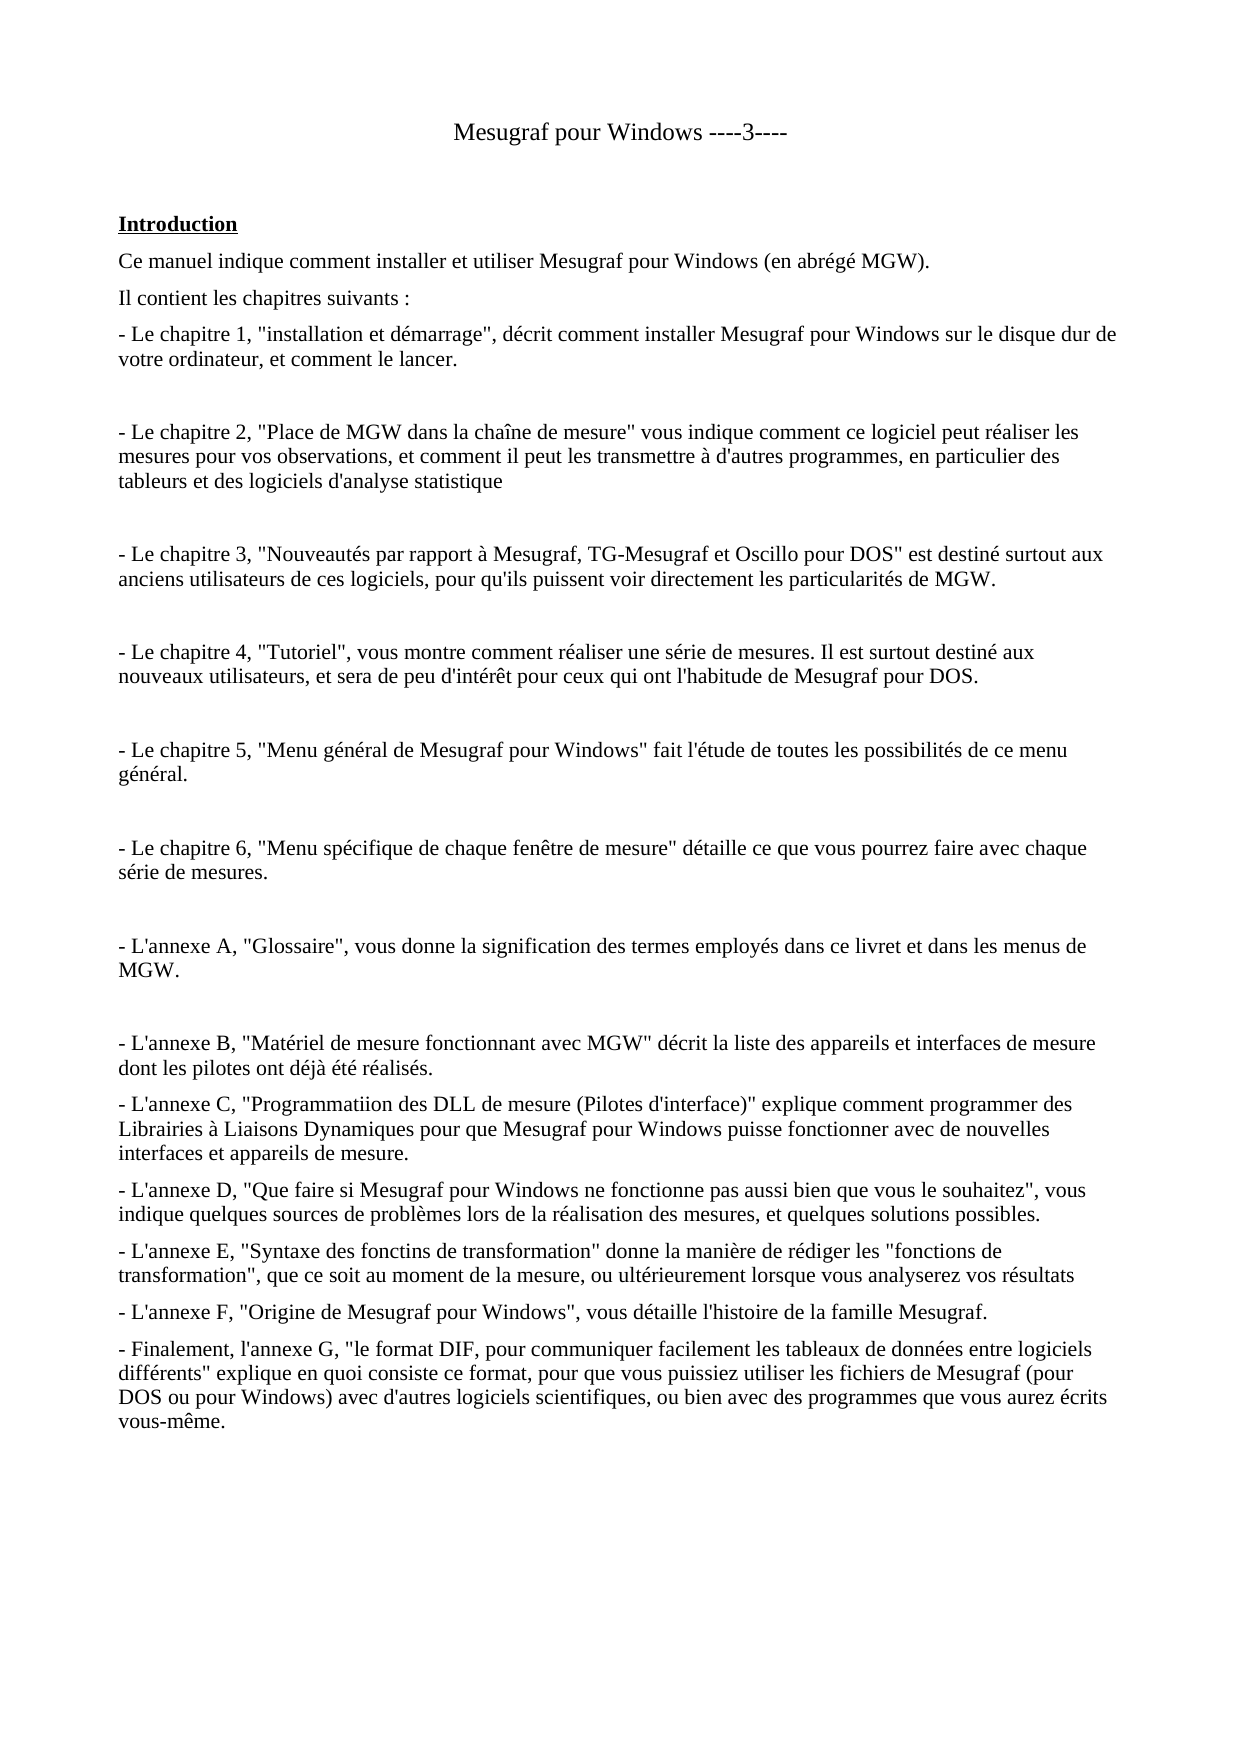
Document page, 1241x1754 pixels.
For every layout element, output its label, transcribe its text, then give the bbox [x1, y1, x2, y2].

text - L'annexe C, "Programmatiion des DLL de mesure (Pilotes d'interface)" explique comment programmer des Librairies à Liaisons Dynamiques pour que Mesugraf pour Windows puisse fonctionner avec de nouvelles interfaces et appareils de mesure. [118, 1092, 1122, 1165]
text - Le chapitre 6, "Menu spécifique de chaque fenêtre de mesure" détaille ce que vous pourrez faire avec chaque série de mesures. [118, 836, 1122, 884]
text - L'annexe F, "Origine de Mesugraf pour Windows", vous détaille l'histoire de la famille Mesugraf. [118, 1300, 1122, 1324]
text - L'annexe A, "Glossaire", vous donne la signification des termes employés dans ce livret et dans les menus de MGW. [118, 933, 1122, 982]
text - Le chapitre 4, "Tutoriel", vous montre comment réaliser une série de mesures. Il est surtout destiné aux nouveaux utilisateurs, et sera de peu d'intérêt pour ceux qui ont l'habitude de Mesugraf pour DOS. [118, 640, 1122, 689]
text - L'annexe D, "Que faire si Mesugraf pour Windows ne fonctionne pas aussi bien que vous le souhaitez", vous indique quelques sources de problèmes lors de la réalisation des mesures, et quelques solutions possibles. [118, 1178, 1122, 1226]
text Ce manuel indique comment installer et utiliser Mesugraf pour Windows (en abrégé MGW). [118, 249, 1122, 273]
text Il contient les chapitres suivants : [118, 286, 1122, 310]
text - Le chapitre 2, "Place de MGW dans la chaîne de mesure" vous indique comment ce logiciel peut réaliser les mesures pour vos observations, et comment il peut les transmettre à d'autres programmes, en particulier des tableurs et des logiciels d'analyse statistique [118, 420, 1122, 493]
text - Le chapitre 3, "Nouveautés par rapport à Mesugraf, TG-Mesugraf et Oscillo pour DOS" est destiné surtout aux anciens utilisateurs de ces logiciels, pour qu'ils puissent voir directement les particularités de MGW. [118, 542, 1122, 591]
text - Finalement, l'annexe G, "le format DIF, pour communiquer facilement les tableaux de données entre logiciels différents" explique en quoi consiste ce format, pour que vous puissiez utiliser les fichiers de Mesugraf (pour DOS ou pour Windows) avec d'autres logiciels scientifiques, ou bien avec des programmes que vous aurez écrits vous-même. [118, 1337, 1122, 1434]
text - L'annexe E, "Syntaxe des fonctins de transformation" donne la manière de rédiger les "fonctions de transformation", que ce soit au moment de la mesure, ou ultérieurement lorsque vous analyserez vos résultats [118, 1239, 1122, 1287]
text Introduction [118, 212, 1122, 236]
text - Le chapitre 1, "installation et démarrage", décrit comment installer Mesugraf pour Windows sur le disque dur de votre ordinateur, et comment le lancer. [118, 322, 1122, 371]
text - L'annexe B, "Matériel de mesure fonctionnant avec MGW" décrit la liste des appareils et interfaces de mesure dont les pilotes ont déjà été réalisés. [118, 1031, 1122, 1080]
text - Le chapitre 5, "Menu général de Mesugraf pour Windows" fait l'étude de toutes les possibilités de ce menu général. [118, 738, 1122, 786]
